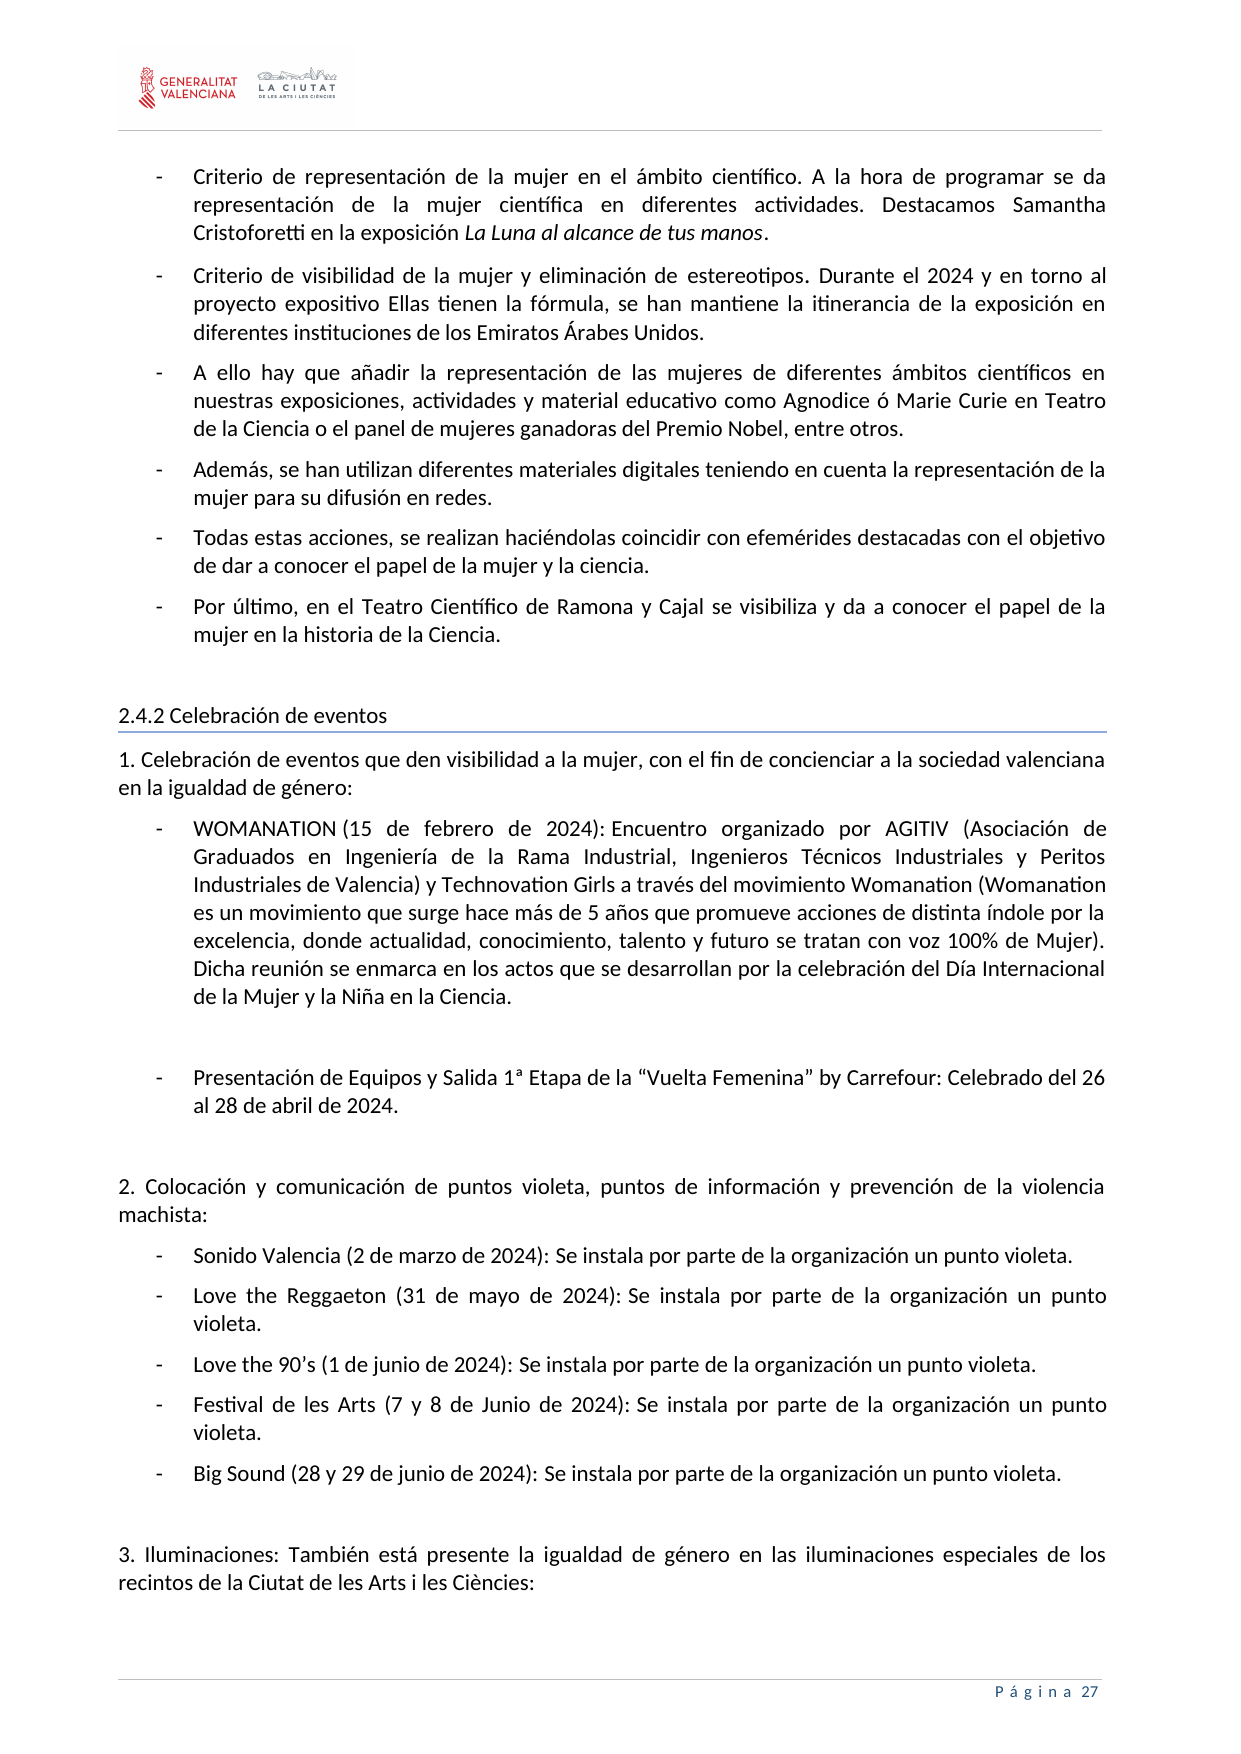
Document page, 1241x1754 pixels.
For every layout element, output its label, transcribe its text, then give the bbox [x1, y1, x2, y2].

list Love the Reggaeton (31 de mayo de 2024): Se instala por parte de la organización un punto violeta. [156, 1281, 1107, 1337]
text 3. Iluminaciones: También está presente la igualdad de género en las iluminaciones especiales de los recintos de la Ciutat de les Arts i les Ciències: [118, 1540, 1107, 1596]
subtitle 2.4.2 Celebración de eventos [118, 701, 1107, 731]
text 2. Colocación y comunicación de puntos violeta, puntos de información y prevención de la violencia machista: [118, 1172, 1107, 1228]
list Big Sound (28 y 29 de junio de 2024): Se instala por parte de la organización un punto violeta. [156, 1459, 1107, 1487]
list Criterio de visibilidad de la mujer y eliminación de estereotipos. Durante el 2024 y en torno al proyecto expositivo Ellas tienen la fórmula, se han mantiene la itinerancia de la exposición en diferentes instituciones de los Emiratos Árabes Unidos. [156, 259, 1107, 346]
list Criterio de representación de la mujer en el ámbito científico. A la hora de programar se da representación de la mujer científica en diferentes actividades. Destacamos Samantha Cristoforetti en la exposición La Luna al alcance de tus manos. [156, 162, 1107, 247]
list Presentación de Equipos y Salida 1ª Etapa de la “Vuelta Femenina” by Carrefour: Celebrado del 26 al 28 de abril de 2024. [156, 1063, 1107, 1119]
list A ello hay que añadir la representación de las mujeres de diferentes ámbitos científicos en nuestras exposiciones, actividades y material educativo como Agnodice ó Marie Curie en Teatro de la Ciencia o el panel de mujeres ganadoras del Premio Nobel, entre otros. [156, 358, 1107, 442]
list Además, se han utilizan diferentes materiales digitales teniendo en cuenta la representación de la mujer para su difusión en redes. [156, 455, 1107, 511]
list Festival de les Arts (7 y 8 de Junio de 2024): Se instala por parte de la organización un punto violeta. [156, 1390, 1107, 1446]
text 1. Celebración de eventos que den visibilidad a la mujer, con el fin de concienciar a la sociedad valenciana en la igualdad de género: [118, 746, 1107, 802]
list Todas estas acciones, se realizan haciéndolas coincidir con efemérides destacadas con el objetivo de dar a conocer el papel de la mujer y la ciencia. [156, 523, 1107, 579]
list Sonido Valencia (2 de marzo de 2024): Se instala por parte de la organización un punto violeta. [156, 1241, 1107, 1269]
list Love the 90’s (1 de junio de 2024): Se instala por parte de la organización un punto violeta. [156, 1350, 1107, 1378]
list Por último, en el Teatro Científico de Ramona y Cajal se visibiliza y da a conocer el papel de la mujer en la historia de la Ciencia. [156, 592, 1107, 648]
list WOMANATION (15 de febrero de 2024): Encuentro organizado por AGITIV (Asociación de Graduados en Ingeniería de la Rama Industrial, Ingenieros Técnicos Industriales y Peritos Industriales de Valencia) y Technovation Girls a través del movimiento Womanation (Womanation es un movimiento que surge hace más de 5 años que promueve acciones de distinta índole por la excelencia, donde actualidad, conocimiento, talento y futuro se tratan con voz 100% de Mujer). Dicha reunión se enmarca en los actos que se desarrollan por la celebración del Día Internacional de la Mujer y la Niña en la Ciencia. [156, 814, 1107, 1010]
